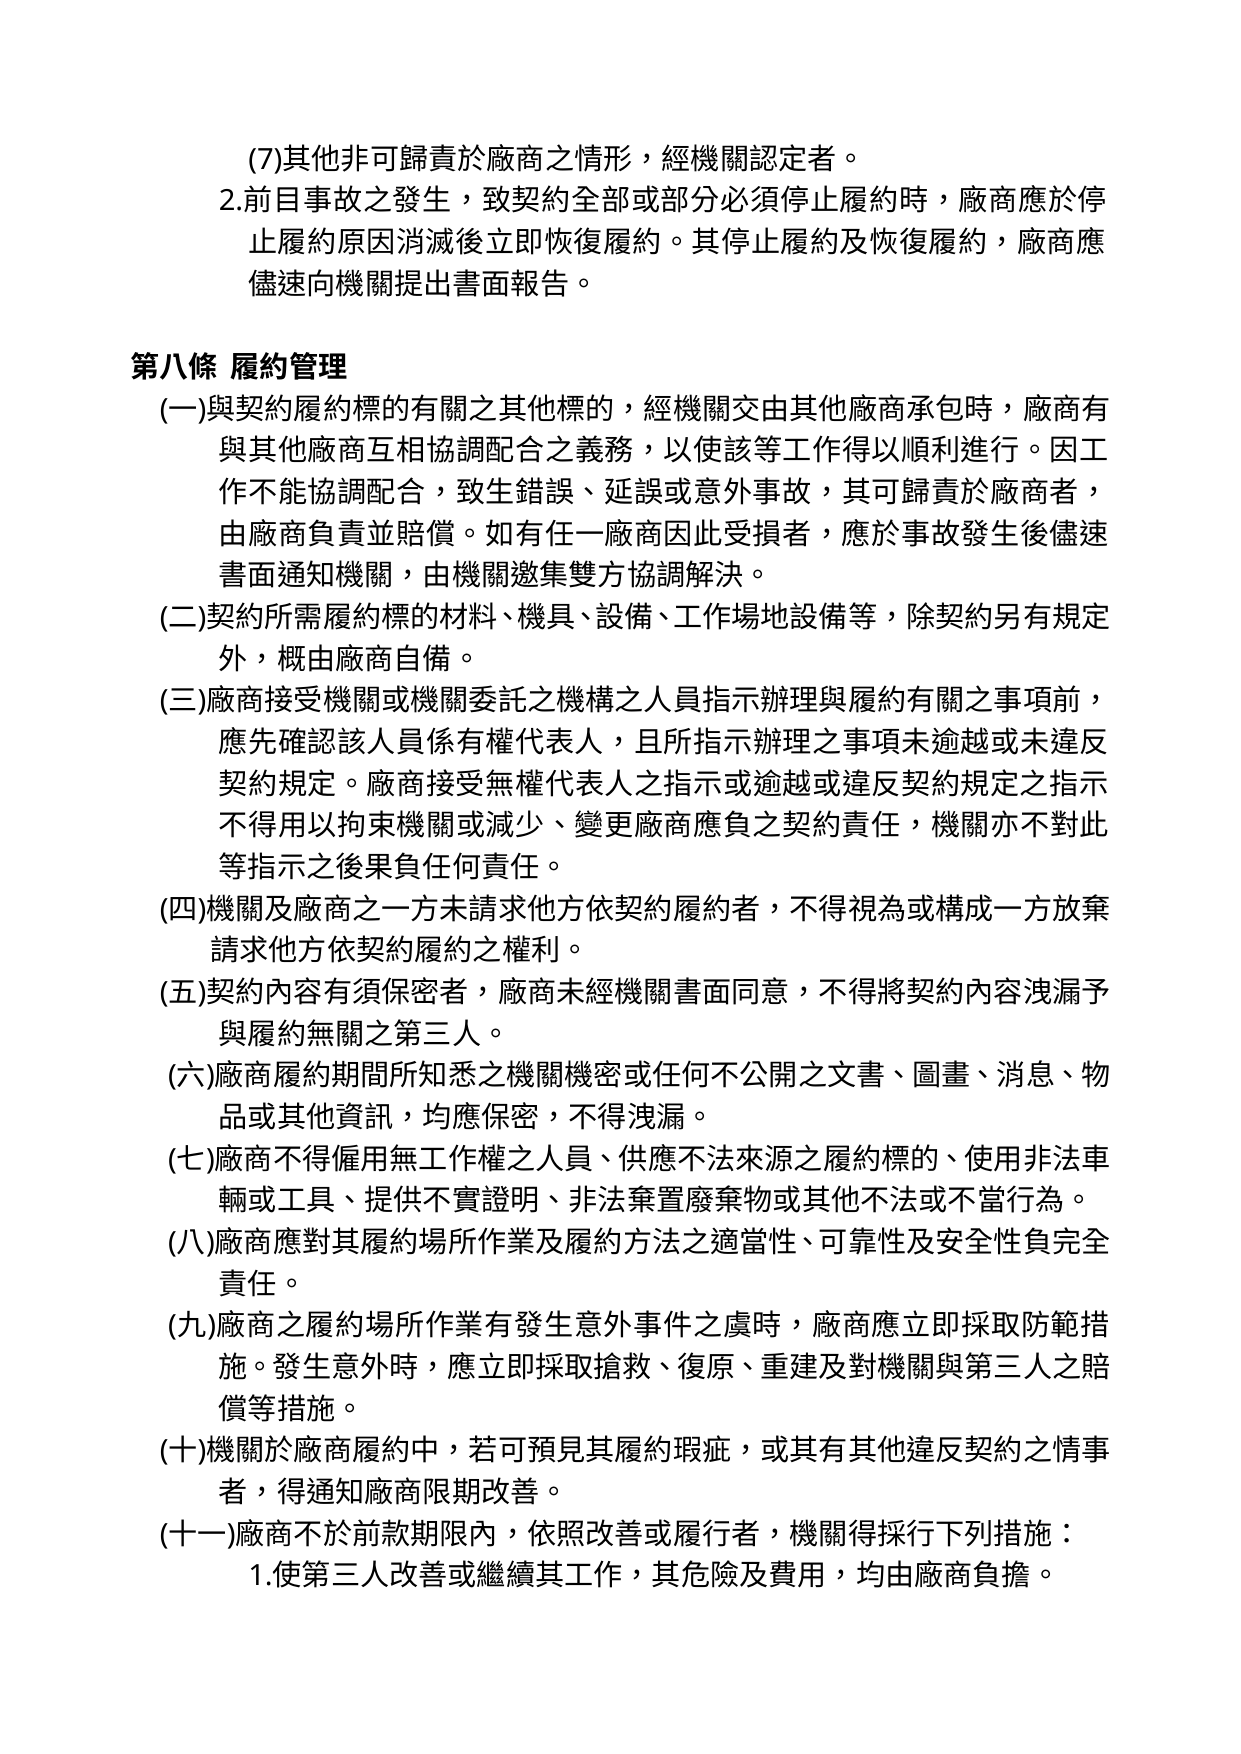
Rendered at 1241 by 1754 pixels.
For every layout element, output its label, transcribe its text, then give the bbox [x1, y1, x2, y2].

text (八)廠商應對其履約場所作業及履約方法之適當性、可靠性及安全性負完全責任。 [168, 1219, 1110, 1302]
text 1.使第三人改善或繼續其工作，其危險及費用，均由廠商負擔。 [248, 1552, 1104, 1594]
text (7)其他非可歸責於廠商之情形，經機關認定者。 [248, 136, 1110, 177]
text (五)契約內容有須保密者，廠商未經機關書面同意，不得將契約內容洩漏予與履約無關之第三人。 [159, 969, 1110, 1052]
text (一)與契約履約標的有關之其他標的，經機關交由其他廠商承包時，廠商有與其他廠商互相協調配合之義務，以使該等工作得以順利進行。因工作不能協調配合，致生錯誤、延誤或意外事故，其可歸責於廠商者，由廠商負責並賠償。如有任一廠商因此受損者，應於事故發生後儘速書面通知機關，由機關邀集雙方協調解決。 [159, 386, 1110, 594]
text 第八條 履約管理 [130, 344, 1110, 386]
text (四)機關及廠商之一方未請求他方依契約履約者，不得視為或構成一方放棄請求他方依契約履約之權利。 [159, 886, 1110, 969]
text (九)廠商之履約場所作業有發生意外事件之虞時，廠商應立即採取防範措施。發生意外時，應立即採取搶救、復原、重建及對機關與第三人之賠償等措施。 [168, 1302, 1110, 1427]
text (二)契約所需履約標的材料、機具、設備、工作場地設備等，除契約另有規定外，概由廠商自備。 [159, 594, 1110, 677]
text 2.前目事故之發生，致契約全部或部分必須停止履約時，廠商應於停止履約原因消滅後立即恢復履約。其停止履約及恢復履約，廠商應儘速向機關提出書面報告。 [218, 177, 1108, 302]
text (六)廠商履約期間所知悉之機關機密或任何不公開之文書、圖畫、消息、物品或其他資訊，均應保密，不得洩漏。 [168, 1052, 1110, 1136]
text (十)機關於廠商履約中，若可預見其履約瑕疵，或其有其他違反契約之情事者，得通知廠商限期改善。 [159, 1427, 1110, 1511]
text (十一)廠商不於前款期限內，依照改善或履行者，機關得採行下列措施： [159, 1511, 1110, 1552]
text (七)廠商不得僱用無工作權之人員、供應不法來源之履約標的、使用非法車輛或工具、提供不實證明、非法棄置廢棄物或其他不法或不當行為。 [168, 1136, 1110, 1219]
text (三)廠商接受機關或機關委託之機構之人員指示辦理與履約有關之事項前，應先確認該人員係有權代表人，且所指示辦理之事項未逾越或未違反契約規定。廠商接受無權代表人之指示或逾越或違反契約規定之指示，不得用以拘束機關或減少、變更廠商應負之契約責任，機關亦不對此等指示之後果負任何責任。 [159, 677, 1110, 886]
